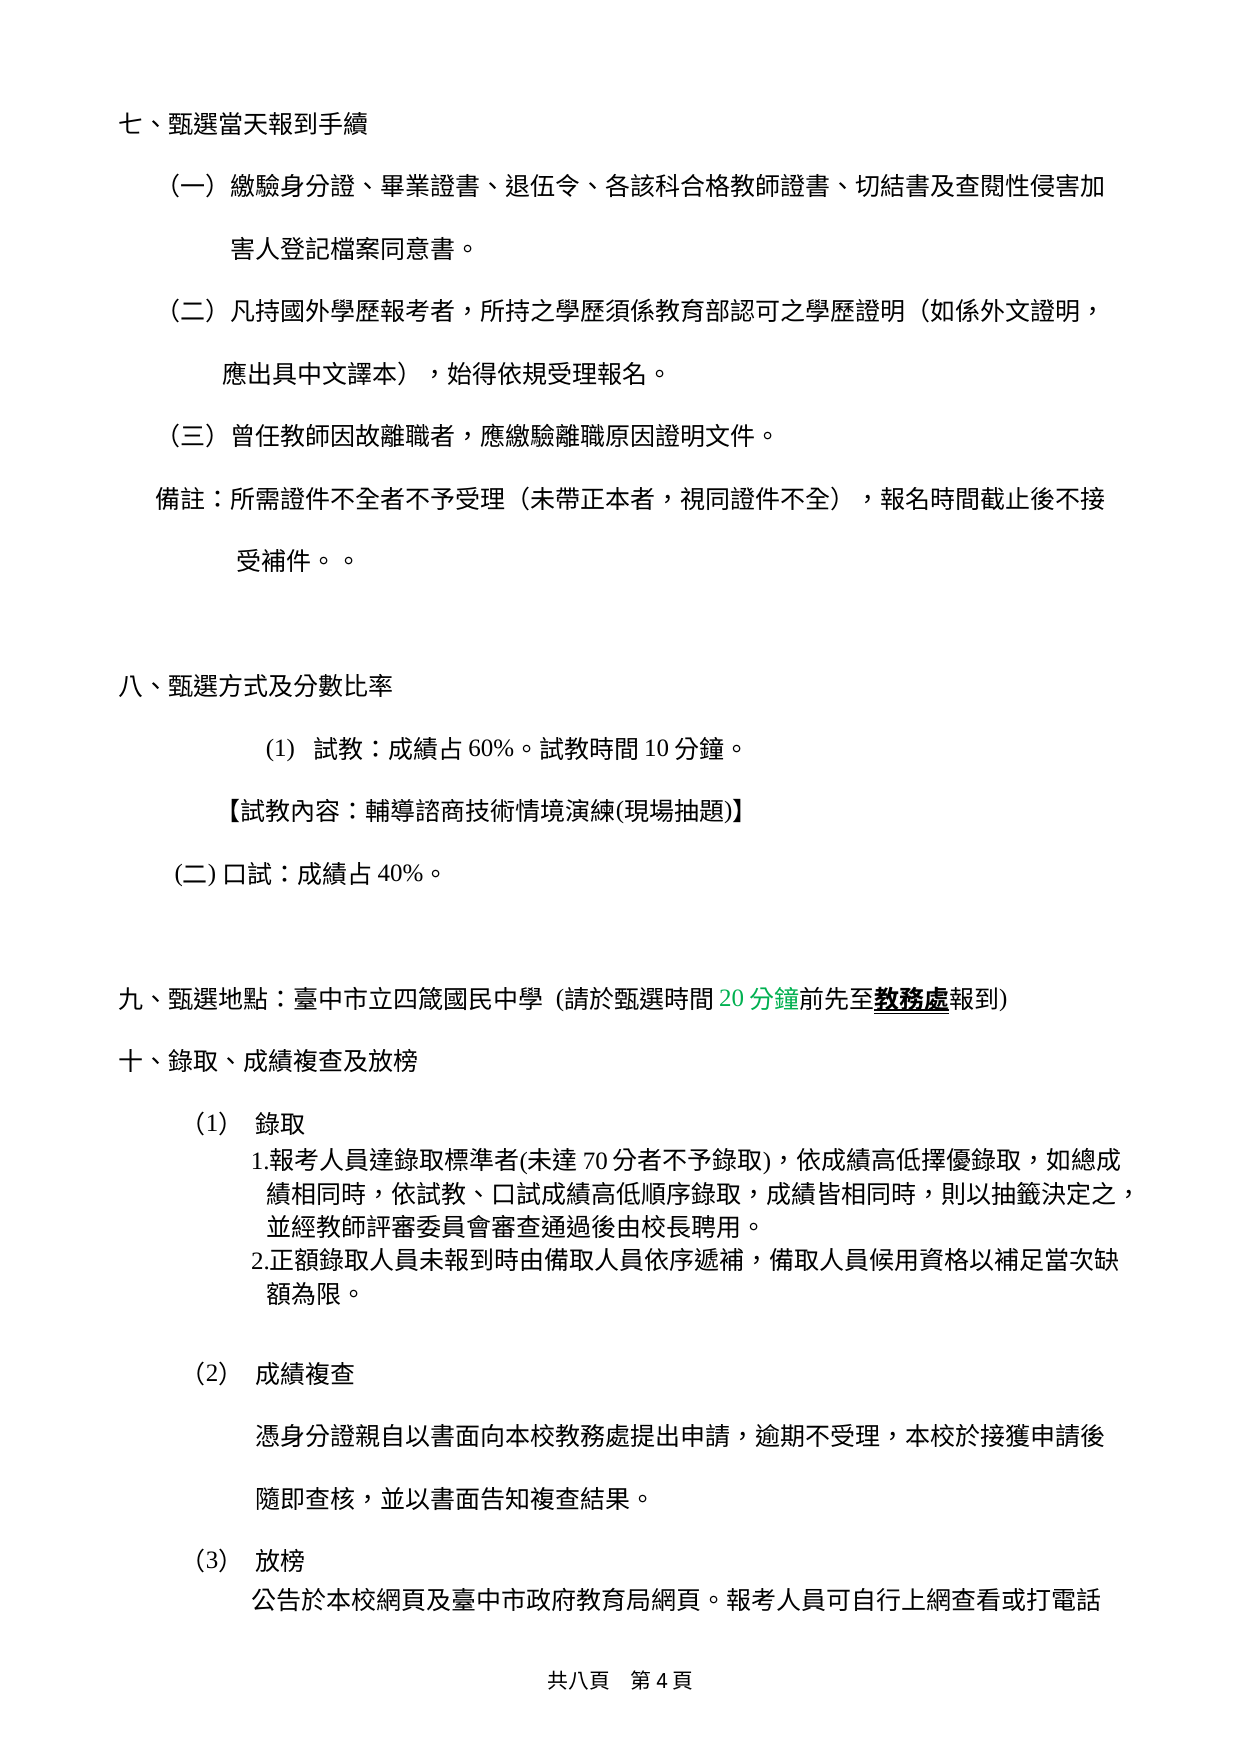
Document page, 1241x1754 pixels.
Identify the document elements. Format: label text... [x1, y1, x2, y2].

list 放榜 [181, 1518, 1122, 1581]
text 1.報考人員達錄取標準者(未達70分者不予錄取)，依成績高低擇優錄取，如總成績相同時，依試教、口試成績高低順序錄取，成績皆相同時，則以抽籤決定之，並經教師評審委員會審查通過後由校長聘用。 [251, 1143, 1122, 1243]
list 成績複查 [181, 1331, 1122, 1393]
text （三）曾任教師因故離職者，應繳驗離職原因證明文件。 [156, 393, 1122, 456]
text (二) 口試：成績占40%。 [118, 831, 1122, 893]
text （一）繳驗身分證、畢業證書、退伍令、各該科合格教師證書、切結書及查閱性侵害加害人登記檔案同意書。 [156, 143, 1122, 268]
text 十、錄取、成績複查及放榜 [118, 1018, 1122, 1081]
list 錄取 [181, 1081, 1122, 1143]
text 七、甄選當天報到手續 [118, 81, 1122, 143]
text 八、甄選方式及分數比率 [118, 643, 1122, 706]
text 2.正額錄取人員未報到時由備取人員依序遞補，備取人員候用資格以補足當次缺額為限。 [251, 1243, 1122, 1310]
list 試教：成績占60%。試教時間10分鐘。 [266, 706, 1122, 768]
text 備註：所需證件不全者不予受理（未帶正本者，視同證件不全），報名時間截止後不接受補件。。 [156, 456, 1122, 581]
text 【試教內容：輔導諮商技術情境演練(現場抽題)】 [216, 768, 1122, 831]
text 憑身分證親自以書面向本校教務處提出申請，逾期不受理，本校於接獲申請後隨即查核，並以書面告知複查結果。 [256, 1393, 1122, 1518]
text （二）凡持國外學歷報考者，所持之學歷須係教育部認可之學歷證明（如係外文證明，應出具中文譯本），始得依規受理報名。 [156, 268, 1122, 393]
text 公告於本校網頁及臺中市政府教育局網頁。報考人員可自行上網查看或打電話 [251, 1581, 1122, 1617]
text 九、甄選地點：臺中市立四箴國民中學 (請於甄選時間20分鐘前先至教務處報到) [118, 956, 1122, 1018]
